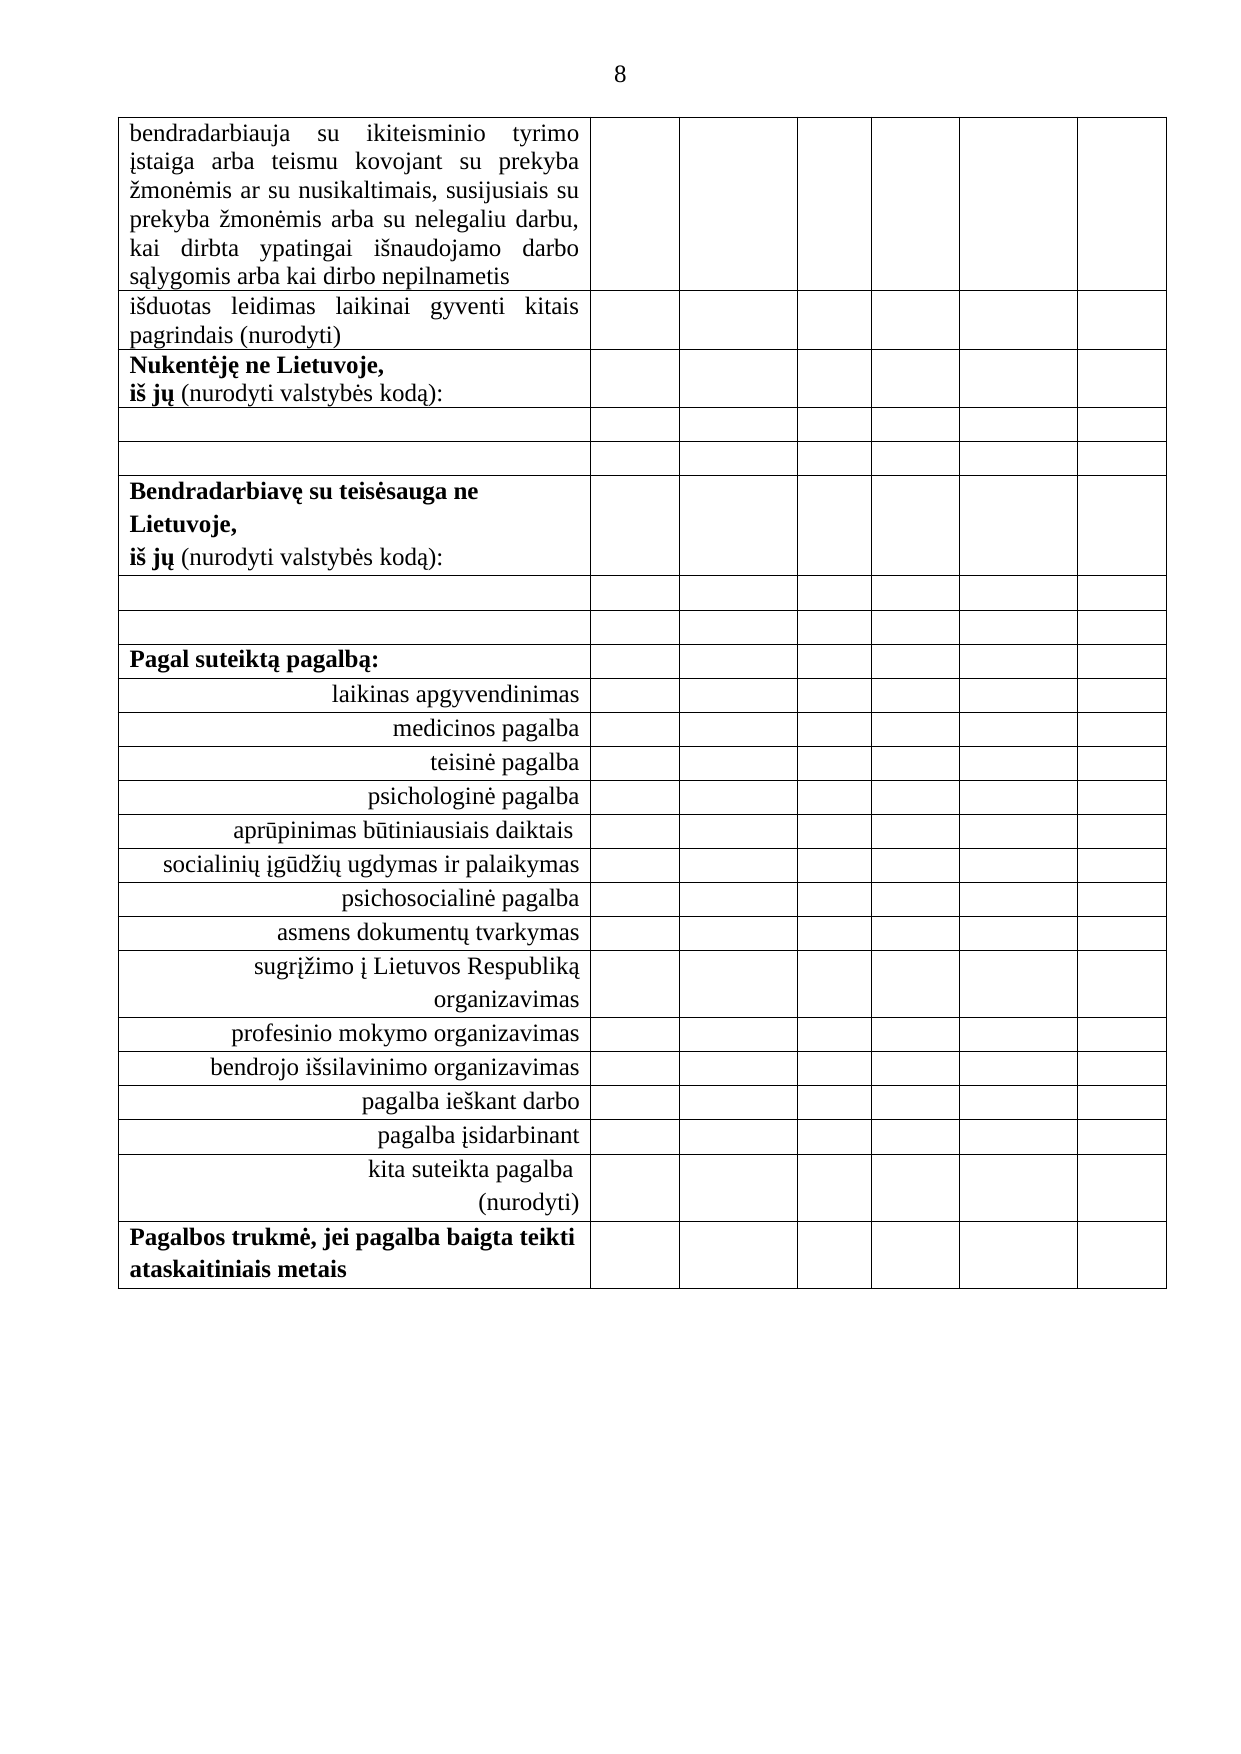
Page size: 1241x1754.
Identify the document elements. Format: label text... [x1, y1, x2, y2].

table_cell teisinė pagalba [119, 747, 590, 780]
table_cell [1078, 442, 1166, 475]
table_cell [680, 917, 797, 950]
table_cell [960, 408, 1077, 441]
table_cell [1078, 747, 1166, 780]
table_cell [680, 1155, 797, 1221]
table_cell profesinio mokymo organizavimas [119, 1018, 590, 1051]
table_cell [591, 1222, 679, 1288]
table_cell [680, 713, 797, 746]
table_cell [872, 747, 959, 780]
table_cell [680, 442, 797, 475]
table_cell [960, 849, 1077, 882]
table_cell [872, 576, 959, 609]
table_cell [1078, 1086, 1166, 1119]
table_cell [798, 118, 871, 290]
table_cell [1078, 1120, 1166, 1153]
table_cell [798, 350, 871, 407]
table_cell pagalba įsidarbinant [119, 1120, 590, 1153]
table_cell [1078, 883, 1166, 916]
table_cell Nukentėję ne Lietuvoje, iš jų (nurodyti valstybės kodą): [119, 350, 590, 407]
table_cell [119, 576, 590, 609]
table_cell [960, 476, 1077, 575]
table_cell [872, 291, 959, 349]
table_cell asmens dokumentų tvarkymas [119, 917, 590, 950]
table_cell [680, 1086, 797, 1119]
table_cell [798, 713, 871, 746]
table_cell [872, 476, 959, 575]
table_cell [798, 442, 871, 475]
table_cell [872, 1086, 959, 1119]
table_cell [872, 645, 959, 678]
table_cell psichologinė pagalba [119, 781, 590, 814]
table_cell [798, 1086, 871, 1119]
table_cell [872, 849, 959, 882]
table_cell [872, 1155, 959, 1221]
table_cell Pagal suteiktą pagalbą: [119, 645, 590, 678]
table_cell [798, 747, 871, 780]
table_cell [872, 1222, 959, 1288]
table_cell [798, 917, 871, 950]
table_cell [960, 917, 1077, 950]
table_cell [1078, 476, 1166, 575]
table_cell [798, 1155, 871, 1221]
table_cell [872, 917, 959, 950]
table_cell [591, 1086, 679, 1119]
table_cell [798, 1052, 871, 1085]
table_cell [591, 408, 679, 441]
table_cell socialinių įgūdžių ugdymas ir palaikymas [119, 849, 590, 882]
table_cell [960, 713, 1077, 746]
table_cell laikinas apgyvendinimas [119, 679, 590, 712]
table_cell aprūpinimas būtiniausiais daiktais [119, 815, 590, 848]
table_cell [872, 781, 959, 814]
table_cell sugrįžimo į Lietuvos Respubliką organizavimas [119, 951, 590, 1017]
table_cell [798, 849, 871, 882]
table_cell [680, 408, 797, 441]
table_cell [1078, 1222, 1166, 1288]
table_cell [680, 815, 797, 848]
table_cell [591, 951, 679, 1017]
table_cell [960, 118, 1077, 290]
table_cell [591, 883, 679, 916]
table_cell [1078, 645, 1166, 678]
table_cell [1078, 118, 1166, 290]
table_cell [591, 611, 679, 643]
table_cell [119, 408, 590, 441]
table_cell [872, 815, 959, 848]
table_cell [960, 576, 1077, 609]
table_cell [960, 645, 1077, 678]
table_cell [1078, 679, 1166, 712]
table_cell [872, 951, 959, 1017]
table_cell [591, 849, 679, 882]
table_cell [960, 1120, 1077, 1153]
table_cell [872, 442, 959, 475]
table_cell [1078, 951, 1166, 1017]
table_cell [591, 679, 679, 712]
table_cell Bendradarbiavę su teisėsauga ne Lietuvoje, iš jų (nurodyti valstybės kodą): [119, 476, 590, 575]
table_cell [798, 576, 871, 609]
table_cell [591, 713, 679, 746]
table_cell [680, 576, 797, 609]
table_cell [960, 781, 1077, 814]
table_cell [680, 679, 797, 712]
table_cell [798, 645, 871, 678]
table_cell [798, 611, 871, 643]
table_cell [680, 1222, 797, 1288]
table_cell [960, 1018, 1077, 1051]
table_cell [798, 1222, 871, 1288]
table_cell [872, 118, 959, 290]
table_cell [798, 291, 871, 349]
table_cell [798, 1018, 871, 1051]
table_cell [798, 815, 871, 848]
table_cell [680, 645, 797, 678]
table_cell [680, 611, 797, 643]
table_cell [960, 611, 1077, 643]
table_cell [591, 291, 679, 349]
table_cell kita suteikta pagalba (nurodyti) [119, 1155, 590, 1221]
table_cell [680, 1120, 797, 1153]
table_cell [591, 1018, 679, 1051]
table_cell [1078, 291, 1166, 349]
table_cell [680, 747, 797, 780]
table_cell [872, 1052, 959, 1085]
table_cell [960, 747, 1077, 780]
table_cell [591, 747, 679, 780]
table_cell [591, 815, 679, 848]
table_cell pagalba ieškant darbo [119, 1086, 590, 1119]
table_cell [798, 1120, 871, 1153]
table_cell [798, 883, 871, 916]
table_cell [798, 951, 871, 1017]
table_cell [119, 442, 590, 475]
table_cell [960, 1155, 1077, 1221]
table_cell [591, 1052, 679, 1085]
table_cell [872, 883, 959, 916]
table_cell [680, 476, 797, 575]
table_cell [591, 476, 679, 575]
table_cell [680, 951, 797, 1017]
table_cell [1078, 350, 1166, 407]
table_cell [591, 118, 679, 290]
table_cell [1078, 849, 1166, 882]
table_cell [1078, 815, 1166, 848]
table_cell medicinos pagalba [119, 713, 590, 746]
table_cell [872, 1120, 959, 1153]
table_cell [960, 1086, 1077, 1119]
table_cell [872, 408, 959, 441]
table_cell [591, 781, 679, 814]
table_cell bendrojo išsilavinimo organizavimas [119, 1052, 590, 1085]
table_cell [798, 476, 871, 575]
table_cell [1078, 713, 1166, 746]
table_cell [680, 291, 797, 349]
table_cell Pagalbos trukmė, jei pagalba baigta teikti ataskaitiniais metais [119, 1222, 590, 1288]
table_cell [680, 118, 797, 290]
table_cell [591, 1120, 679, 1153]
table_cell [960, 350, 1077, 407]
table_cell [1078, 1018, 1166, 1051]
table_cell [872, 713, 959, 746]
table_cell [1078, 1155, 1166, 1221]
table_cell [798, 408, 871, 441]
table_cell [960, 951, 1077, 1017]
table_cell [1078, 611, 1166, 643]
table_cell [960, 815, 1077, 848]
table_cell bendradarbiauja su ikiteisminio tyrimo įstaiga arba teismu kovojant su prekyba žmonėmis ar su nusikaltimais, susijusiais su prekyba žmonėmis arba su nelegaliu darbu, kai dirbta ypatingai išnaudojamo darbo sąlygomis arba kai dirbo nepilnametis [119, 118, 590, 290]
table_cell [960, 679, 1077, 712]
table_cell [960, 442, 1077, 475]
table_cell [872, 679, 959, 712]
table_cell [1078, 781, 1166, 814]
table_cell [872, 611, 959, 643]
table_cell [680, 883, 797, 916]
table_cell [591, 350, 679, 407]
table_cell [591, 645, 679, 678]
table_cell [960, 291, 1077, 349]
table_cell [872, 350, 959, 407]
table_cell [798, 781, 871, 814]
table_cell [872, 1018, 959, 1051]
table_cell [960, 1222, 1077, 1288]
table_cell [680, 849, 797, 882]
table_cell [960, 1052, 1077, 1085]
table_cell [680, 1018, 797, 1051]
table_cell [591, 1155, 679, 1221]
table_cell išduotas leidimas laikinai gyventi kitais pagrindais (nurodyti) [119, 291, 590, 349]
table_cell [1078, 1052, 1166, 1085]
table_cell [591, 576, 679, 609]
table_cell [680, 350, 797, 407]
table_cell [680, 1052, 797, 1085]
table_cell [680, 781, 797, 814]
table_cell [960, 883, 1077, 916]
table_cell [1078, 917, 1166, 950]
table_cell [591, 917, 679, 950]
table_cell [591, 442, 679, 475]
table_cell [1078, 408, 1166, 441]
table_cell psichosocialinė pagalba [119, 883, 590, 916]
table_cell [798, 679, 871, 712]
table_cell [1078, 576, 1166, 609]
table_cell [119, 611, 590, 643]
